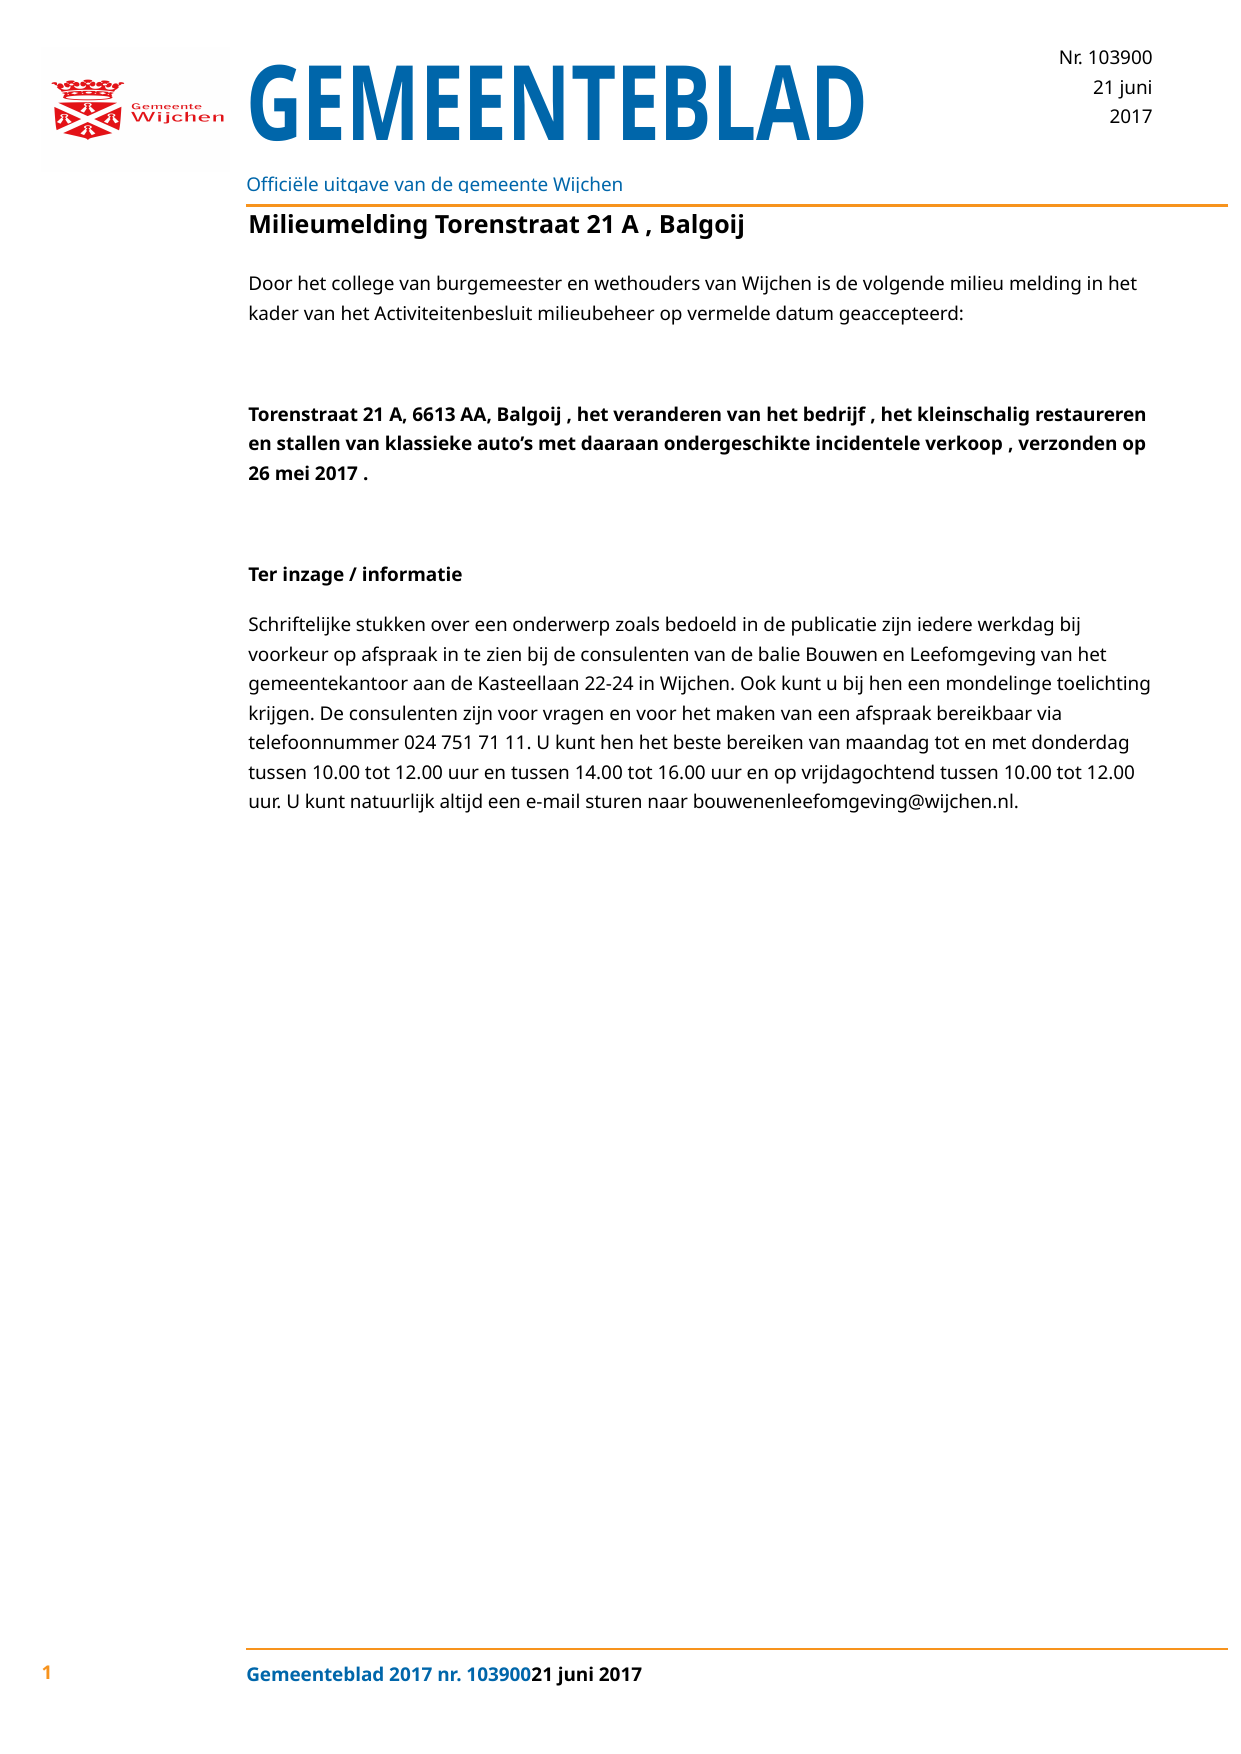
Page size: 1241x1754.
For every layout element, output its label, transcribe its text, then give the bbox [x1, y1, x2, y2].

text Milieumelding Torenstraat 21 A , Balgoij [248, 207, 1152, 241]
text Door het college van burgemeester en wethouders van Wijchen is de volgende milieu melding in het kader van het Activiteitenbesluit milieubeheer op vermelde datum geaccepteerd: [248, 270, 1152, 326]
text Schriftelijke stukken over een onderwerp zoals bedoeld in de publicatie zijn iedere werkdag bij voorkeur op afspraak in te zien bij de consulenten van de balie Bouwen en Leefomgeving van het gemeentekantoor aan de Kasteellaan 22-24 in Wijchen. Ook kunt u bij hen een mondelinge toelichting krijgen. De consulenten zijn voor vragen en voor het maken van een afspraak bereikbaar via telefoonnummer 024 751 71 11. U kunt hen het beste bereiken van maandag tot en met donderdag tussen 10.00 tot 12.00 uur en tussen 14.00 tot 16.00 uur en op vrijdagochtend tussen 10.00 tot 12.00 uur. U kunt natuurlijk altijd een e-mail sturen naar bouwenenleefomgeving@wijchen.nl. [248, 611, 1152, 814]
text Ter inzage / informatie [248, 561, 1152, 586]
text Torenstraat 21 A, 6613 AA, Balgoij , het veranderen van het bedrijf , het kleinschalig restaureren en stallen van klassieke auto’s met daaraan ondergeschikte incidentele verkoop , verzonden op 26 mei 2017 . [248, 401, 1152, 486]
picture [41, 47, 231, 172]
